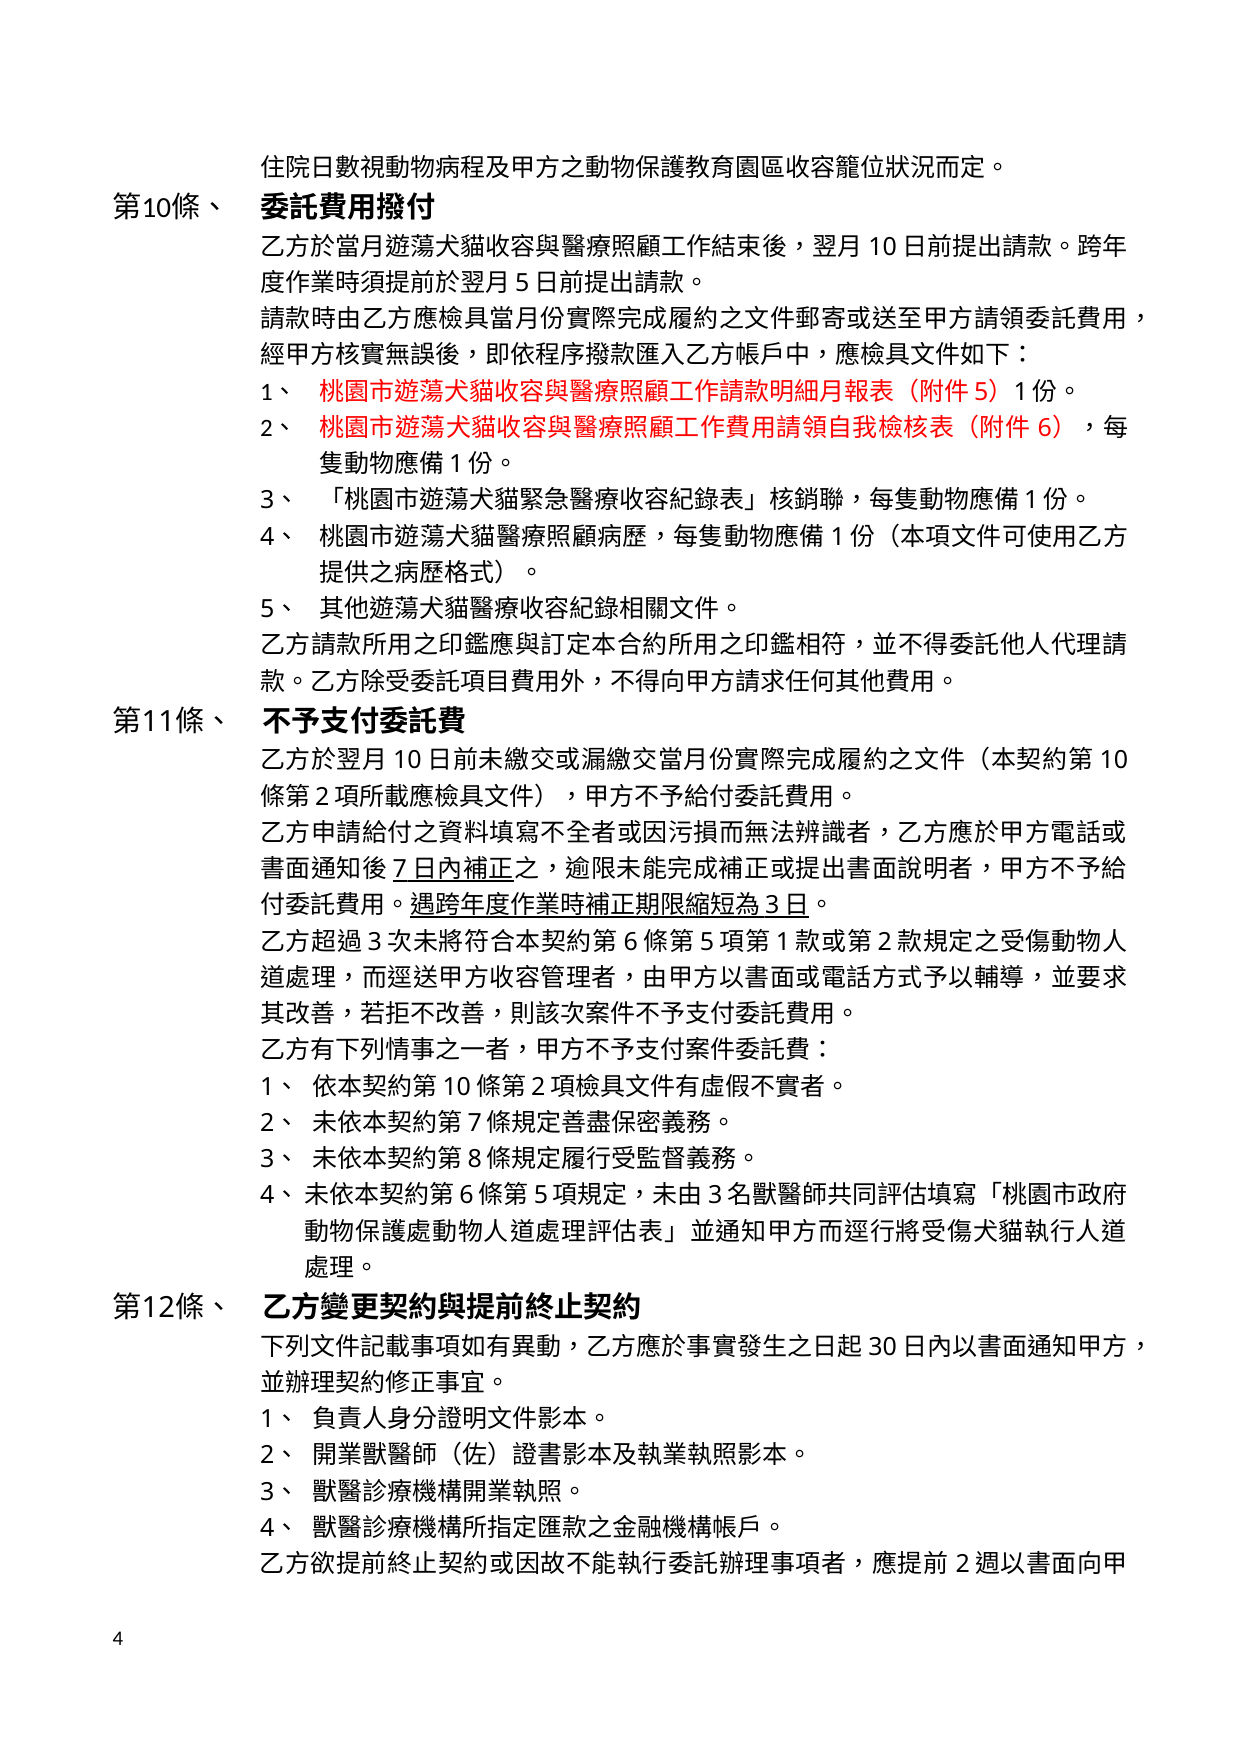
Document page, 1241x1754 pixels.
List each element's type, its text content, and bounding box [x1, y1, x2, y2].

list 乙方超過3次未將符合本契約第6條第5項第1款或第2款規定之受傷動物人道處理，而逕送甲方收容管理者，由甲方以書面或電話方式予以輔導，並要求其改善，若拒不改善，則該次案件不予支付委託費用。 [260, 921, 1128, 1030]
list 桃園市遊蕩犬貓醫療照顧病歷，每隻動物應備1份（本項文件可使用乙方提供之病歷格式）。 [260, 516, 1128, 589]
list 其他遊蕩犬貓醫療收容紀錄相關文件。 [260, 589, 1128, 625]
list 獸醫診療機構開業執照。 [260, 1471, 1128, 1507]
list 住院日數視動物病程及甲方之動物保護教育園區收容籠位狀況而定。 [260, 148, 1128, 184]
list 桃園市遊蕩犬貓收容與醫療照顧工作請款明細月報表（附件5）1份。 [260, 371, 1128, 407]
list 獸醫診療機構所指定匯款之金融機構帳戶。 [260, 1507, 1128, 1543]
list 未依本契約第8條規定履行受監督義務。 [260, 1139, 1128, 1175]
list 乙方請款所用之印鑑應與訂定本合約所用之印鑑相符，並不得委託他人代理請款。乙方除受委託項目費用外，不得向甲方請求任何其他費用。 [260, 625, 1128, 697]
list 負責人身分證明文件影本。 [260, 1398, 1128, 1435]
list 委託費用撥付 [112, 184, 1128, 226]
list 乙方有下列情事之一者，甲方不予支付案件委託費： [215, 1030, 1128, 1066]
list 「桃園市遊蕩犬貓緊急醫療收容紀錄表」核銷聯，每隻動物應備1份。 [260, 480, 1128, 516]
list 不予支付委託費 [112, 697, 1128, 740]
list 乙方變更契約與提前終止契約 [112, 1284, 1128, 1326]
list 開業獸醫師（佐）證書影本及執業執照影本。 [260, 1435, 1128, 1471]
list 未依本契約第7條規定善盡保密義務。 [260, 1102, 1128, 1139]
text 乙方欲提前終止契約或因故不能執行委託辦理事項者，應提前2週以書面向甲 [259, 1543, 1128, 1580]
text 乙方於翌月10日前未繳交或漏繳交當月份實際完成履約之文件（本契約第10條第2項所載應檢具文件），甲方不予給付委託費用。 [260, 740, 1128, 812]
text 乙方申請給付之資料填寫不全者或因污損而無法辨識者，乙方應於甲方電話或書面通知後7日內補正之，逾限未能完成補正或提出書面說明者，甲方不予給付委託費用。遇跨年度作業時補正期限縮短為3日。 [260, 812, 1128, 921]
list 桃園市遊蕩犬貓收容與醫療照顧工作費用請領自我檢核表（附件6），每隻動物應備1份。 [260, 407, 1128, 480]
list 依本契約第10條第2項檢具文件有虛假不實者。 [260, 1066, 1128, 1102]
list 未依本契約第6條第5項規定，未由3名獸醫師共同評估填寫「桃園市政府動物保護處動物人道處理評估表」並通知甲方而逕行將受傷犬貓執行人道處理。 [260, 1175, 1128, 1284]
text 下列文件記載事項如有異動，乙方應於事實發生之日起30日內以書面通知甲方，並辦理契約修正事宜。 [260, 1326, 1128, 1398]
list 乙方於當月遊蕩犬貓收容與醫療照顧工作結束後，翌月10日前提出請款。跨年度作業時須提前於翌月5日前提出請款。 [260, 226, 1128, 299]
list 請款時由乙方應檢具當月份實際完成履約之文件郵寄或送至甲方請領委託費用，經甲方核實無誤後，即依程序撥款匯入乙方帳戶中，應檢具文件如下： [260, 299, 1128, 371]
